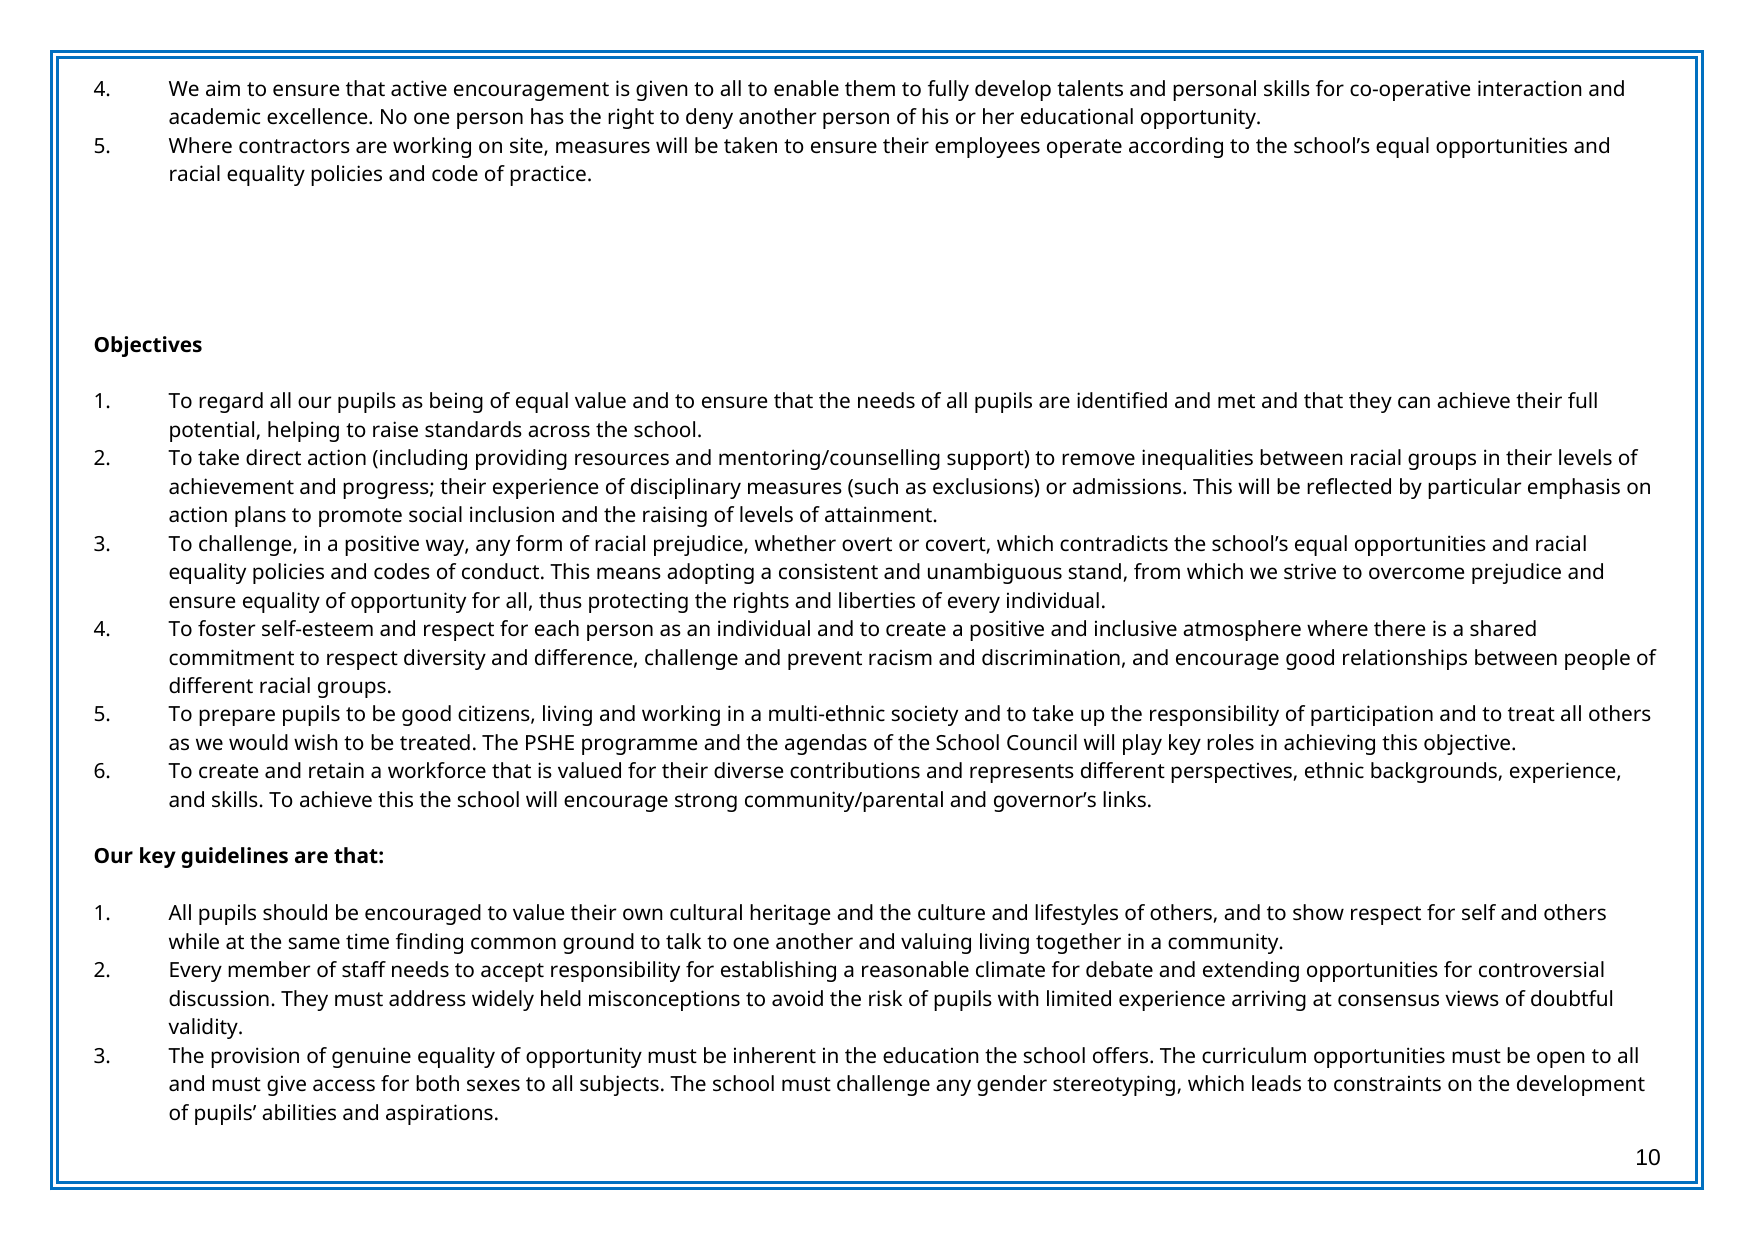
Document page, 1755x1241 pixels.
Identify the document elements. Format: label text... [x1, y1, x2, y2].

list To regard all our pupils as being of equal value and to ensure that the needs of all pupils are identified and met and that they can achieve their full potential, helping to raise standards across the school. [93, 387, 1661, 443]
list To create and retain a workforce that is valued for their diverse contributions and represents different perspectives, ethnic backgrounds, experience, and skills. To achieve this the school will encourage strong community/parental and governor’s links. [93, 756, 1661, 813]
list To foster self-esteem and respect for each person as an individual and to create a positive and inclusive atmosphere where there is a shared commitment to respect diversity and difference, challenge and prevent racism and discrimination, and encourage good relationships between people of different racial groups. [93, 614, 1661, 699]
list The provision of genuine equality of opportunity must be inherent in the education the school offers. The curriculum opportunities must be open to all and must give access for both sexes to all subjects. The school must challenge any gender stereotyping, which leads to constraints on the development of pupils’ abilities and aspirations. [93, 1041, 1661, 1126]
list To challenge, in a positive way, any form of racial prejudice, whether overt or covert, which contradicts the school’s equal opportunities and racial equality policies and codes of conduct. This means adopting a consistent and unambiguous stand, from which we strive to overcome prejudice and ensure equality of opportunity for all, thus protecting the rights and liberties of every individual. [93, 529, 1661, 614]
list To take direct action (including providing resources and mentoring/counselling support) to remove inequalities between racial groups in their levels of achievement and progress; their experience of disciplinary measures (such as exclusions) or admissions. This will be reflected by particular emphasis on action plans to promote social inclusion and the raising of levels of attainment. [93, 443, 1661, 529]
list To prepare pupils to be good citizens, living and working in a multi-ethnic society and to take up the responsibility of participation and to treat all others as we would wish to be treated. The PSHE programme and the agendas of the School Council will play key roles in achieving this objective. [93, 699, 1661, 756]
list Every member of staff needs to accept responsibility for establishing a reasonable climate for debate and extending opportunities for controversial discussion. They must address widely held misconceptions to avoid the risk of pupils with limited experience arriving at consensus views of doubtful validity. [93, 955, 1661, 1041]
list Where contractors are working on site, measures will be taken to ensure their employees operate according to the school’s equal opportunities and racial equality policies and code of practice. [93, 131, 1661, 188]
text Objectives [93, 330, 1661, 358]
list We aim to ensure that active encouragement is given to all to enable them to fully develop talents and personal skills for co-operative interaction and academic excellence. No one person has the right to deny another person of his or her educational opportunity. [93, 74, 1661, 131]
text Our key guidelines are that: [93, 842, 1661, 870]
list All pupils should be encouraged to value their own cultural heritage and the culture and lifestyles of others, and to show respect for self and others while at the same time finding common ground to talk to one another and valuing living together in a community. [93, 898, 1661, 955]
